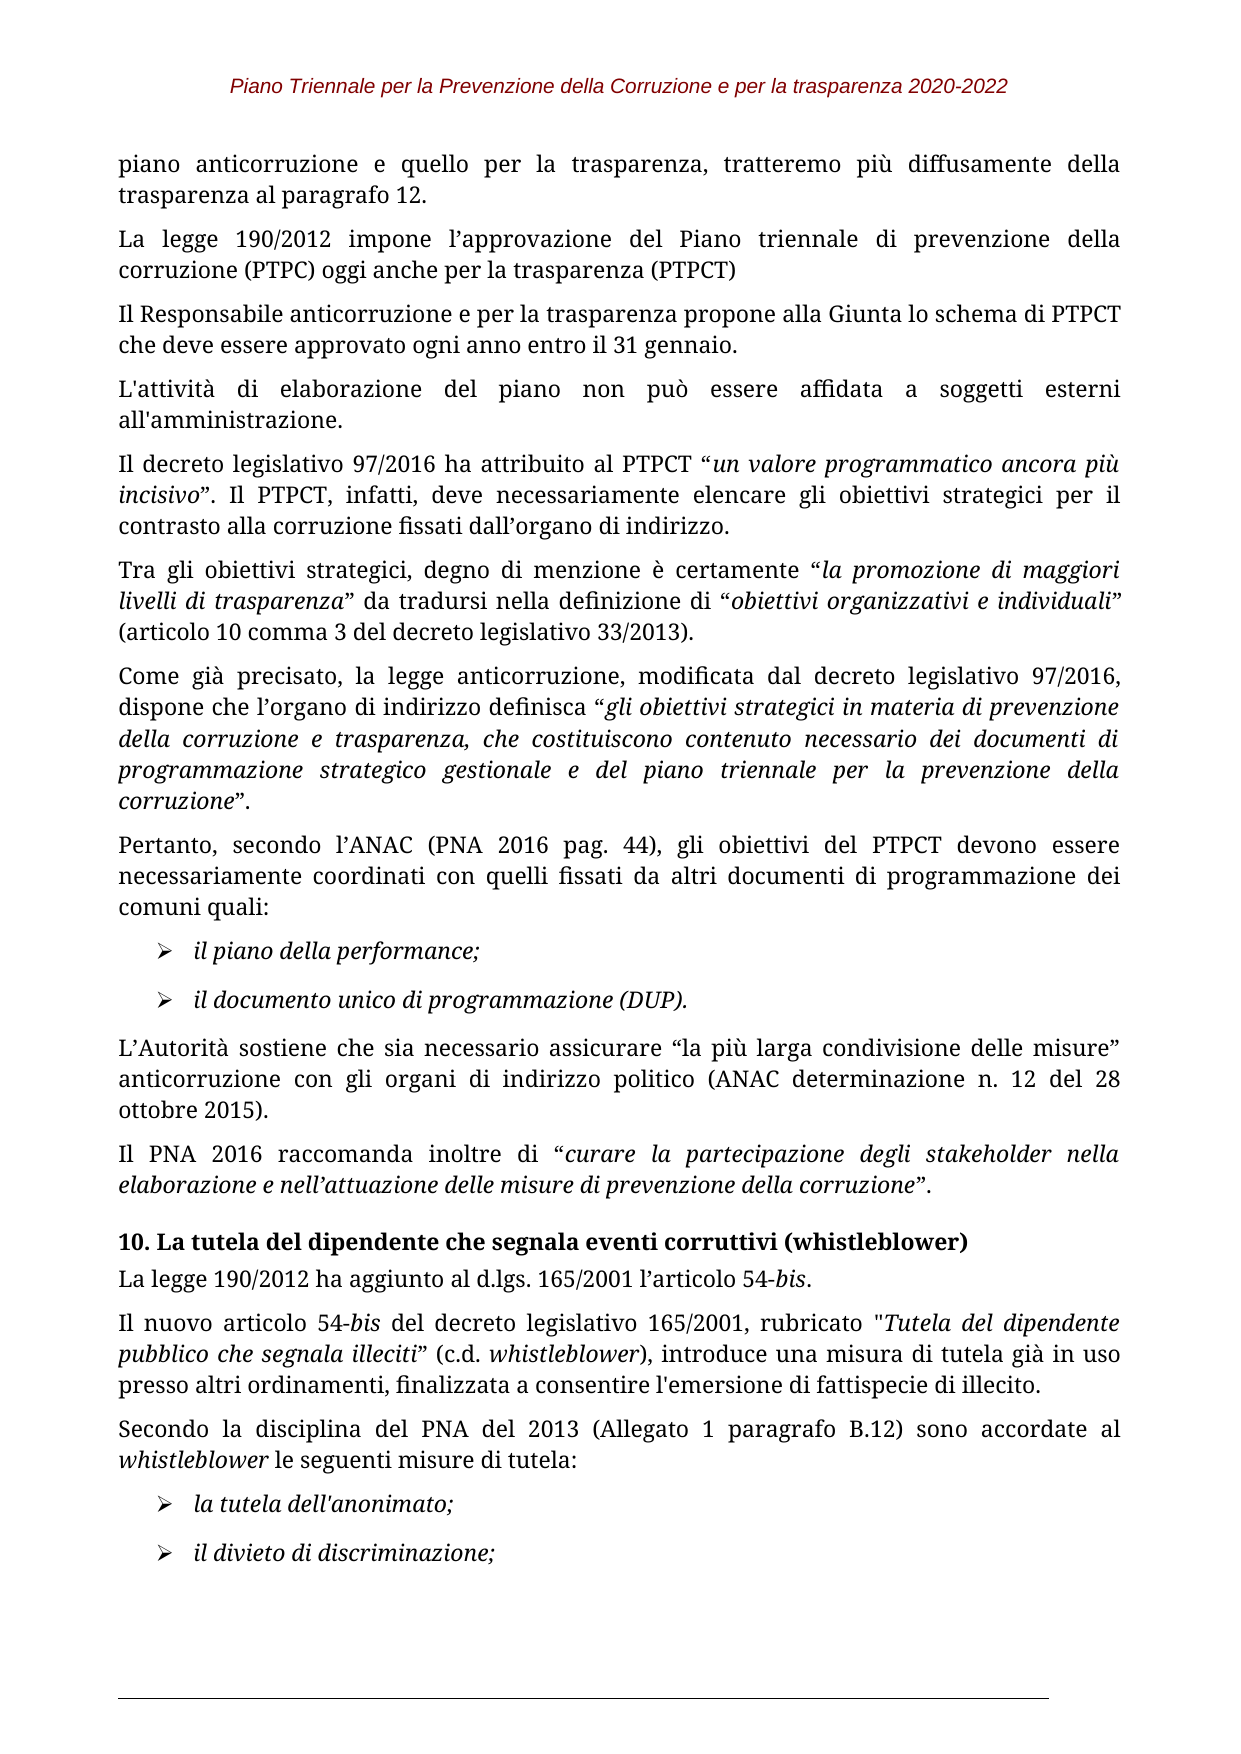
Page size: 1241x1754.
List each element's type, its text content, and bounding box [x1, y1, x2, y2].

text L’Autorità sostiene che sia necessario assicurare “la più larga condivisione delle misure” anticorruzione con gli organi di indirizzo politico (ANAC determinazione n. 12 del 28 ottobre 2015). [118, 1032, 1122, 1126]
text La legge 190/2012 ha aggiunto al d.lgs. 165/2001 l’articolo 54-bis. [118, 1263, 1122, 1294]
list il piano della performance; [156, 935, 1122, 966]
list la tutela dell'anonimato; [156, 1488, 1122, 1519]
text Secondo la disciplina del PNA del 2013 (Allegato 1 paragrafo B.12) sono accordate al whistleblower le seguenti misure di tutela: [118, 1413, 1122, 1476]
text Pertanto, secondo l’ANAC (PNA 2016 pag. 44), gli obiettivi del PTPCT devono essere necessariamente coordinati con quelli fissati da altri documenti di programmazione dei comuni quali: [118, 829, 1122, 923]
text L'attività di elaborazione del piano non può essere affidata a soggetti esterni all'amministrazione. [118, 373, 1122, 435]
list il divieto di discriminazione; [156, 1537, 1122, 1568]
text La legge 190/2012 impone l’approvazione del Piano triennale di prevenzione della corruzione (PTPC) oggi anche per la trasparenza (PTPCT) [118, 223, 1122, 285]
text Come già precisato, la legge anticorruzione, modificata dal decreto legislativo 97/2016, dispone che l’organo di indirizzo definisca “gli obiettivi strategici in materia di prevenzione della corruzione e trasparenza, che costituiscono contenuto necessario dei documenti di programmazione strategico gestionale e del piano triennale per la prevenzione della corruzione”. [118, 660, 1122, 816]
text piano anticorruzione e quello per la trasparenza, tratteremo più diffusamente della trasparenza al paragrafo 12. [118, 148, 1122, 210]
text Il nuovo articolo 54-bis del decreto legislativo 165/2001, rubricato "Tutela del dipendente pubblico che segnala illeciti” (c.d. whistleblower), introduce una misura di tutela già in uso presso altri ordinamenti, finalizzata a consentire l'emersione di fattispecie di illecito. [118, 1307, 1122, 1401]
text Il PNA 2016 raccomanda inoltre di “curare la partecipazione degli stakeholder nella elaborazione e nell’attuazione delle misure di prevenzione della corruzione”. [118, 1138, 1122, 1201]
text Il Responsabile anticorruzione e per la trasparenza propone alla Giunta lo schema di PTPCT che deve essere approvato ogni anno entro il 31 gennaio. [118, 298, 1122, 360]
subtitle 10. La tutela del dipendente che segnala eventi corruttivi (whistleblower) [118, 1226, 1122, 1257]
text Il decreto legislativo 97/2016 ha attribuito al PTPCT “un valore programmatico ancora più incisivo”. Il PTPCT, infatti, deve necessariamente elencare gli obiettivi strategici per il contrasto alla corruzione fissati dall’organo di indirizzo. [118, 448, 1122, 541]
text Tra gli obiettivi strategici, degno di menzione è certamente “la promozione di maggiori livelli di trasparenza” da tradursi nella definizione di “obiettivi organizzativi e individuali” (articolo 10 comma 3 del decreto legislativo 33/2013). [118, 554, 1122, 648]
list il documento unico di programmazione (DUP). [156, 983, 1122, 1015]
